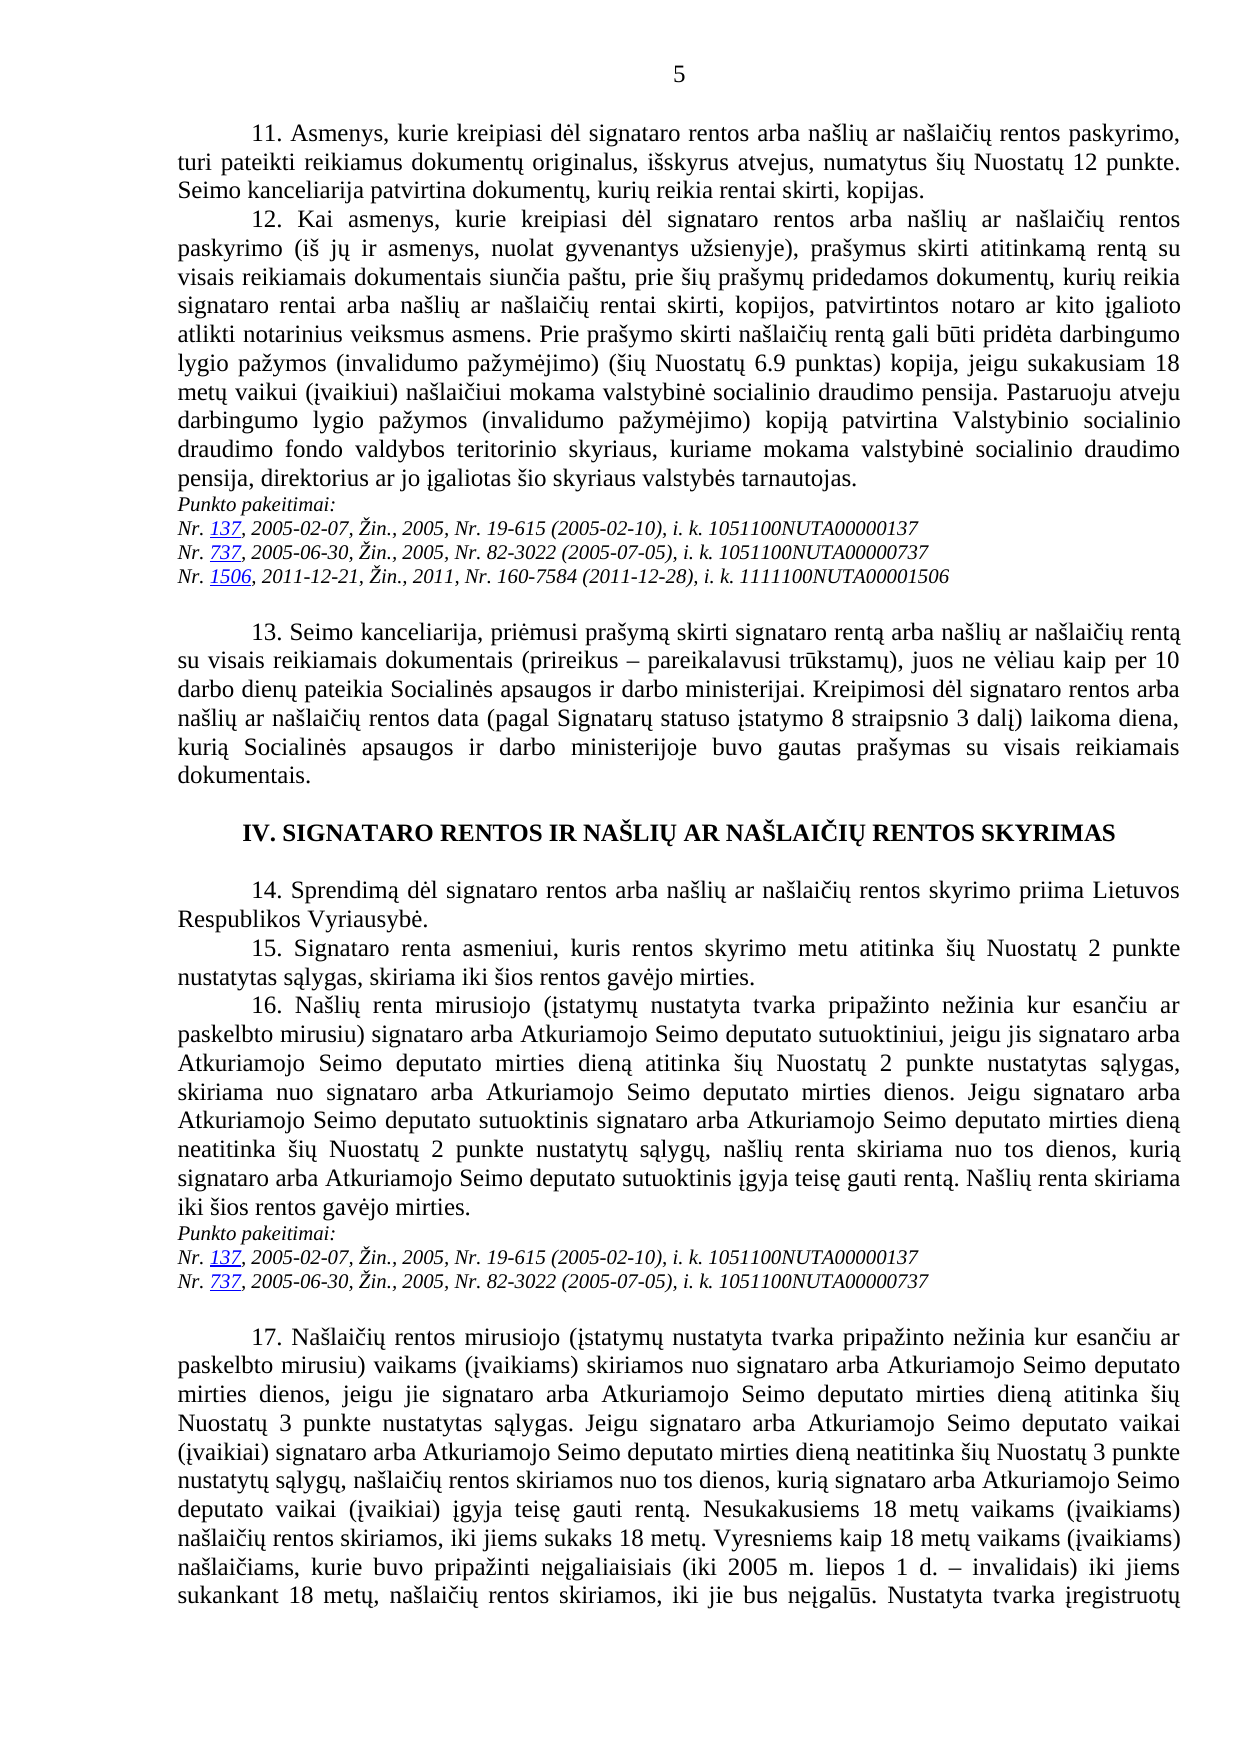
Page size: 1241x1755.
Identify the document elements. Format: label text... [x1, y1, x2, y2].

text 17. Našlaičių rentos mirusiojo (įstatymų nustatyta tvarka pripažinto nežinia kur esančiu ar paskelbto mirusiu) vaikams (įvaikiams) skiriamos nuo signataro arba Atkuriamojo Seimo deputato mirties dienos, jeigu jie signataro arba Atkuriamojo Seimo deputato mirties dieną atitinka šių Nuostatų 3 punkte nustatytas sąlygas. Jeigu signataro arba Atkuriamojo Seimo deputato vaikai (įvaikiai) signataro arba Atkuriamojo Seimo deputato mirties dieną neatitinka šių Nuostatų 3 punkte nustatytų sąlygų, našlaičių rentos skiriamos nuo tos dienos, kurią signataro arba Atkuriamojo Seimo deputato vaikai (įvaikiai) įgyja teisę gauti rentą. Nesukakusiems 18 metų vaikams (įvaikiams) našlaičių rentos skiriamos, iki jiems sukaks 18 metų. Vyresniems kaip 18 metų vaikams (įvaikiams) našlaičiams, kurie buvo pripažinti neįgaliaisiais (iki 2005 m. liepos 1 d. – invalidais) iki jiems sukankant 18 metų, našlaičių rentos skiriamos, iki jie bus neįgalūs. Nustatyta tvarka įregistruotų [177, 1322, 1181, 1609]
text 15. Signataro renta asmeniui, kuris rentos skyrimo metu atitinka šių Nuostatų 2 punkte nustatytas sąlygas, skiriama iki šios rentos gavėjo mirties. [177, 933, 1181, 991]
text Nr. 737, 2005-06-30, Žin., 2005, Nr. 82-3022 (2005-07-05), i. k. 1051100NUTA00000737 [177, 1269, 1181, 1293]
text Nr. 137, 2005-02-07, Žin., 2005, Nr. 19-615 (2005-02-10), i. k. 1051100NUTA00000137 [177, 1245, 1181, 1269]
text Nr. 1506, 2011-12-21, Žin., 2011, Nr. 160-7584 (2011-12-28), i. k. 1111100NUTA00001506 [177, 564, 1181, 588]
text Punkto pakeitimai: [177, 1221, 1181, 1245]
text 13. Seimo kanceliarija, priėmusi prašymą skirti signataro rentą arba našlių ar našlaičių rentą su visais reikiamais dokumentais (prireikus – pareikalavusi trūkstamų), juos ne vėliau kaip per 10 darbo dienų pateikia Socialinės apsaugos ir darbo ministerijai. Kreipimosi dėl signataro rentos arba našlių ar našlaičių rentos data (pagal Signatarų statuso įstatymo 8 straipsnio 3 dalį) laikoma diena, kurią Socialinės apsaugos ir darbo ministerijoje buvo gautas prašymas su visais reikiamais dokumentais. [177, 617, 1181, 789]
text IV. SIGNATARO RENTOS IR NAŠLIŲ AR NAŠLAIČIŲ RENTOS SKYRIMAS [177, 818, 1181, 847]
text 12. Kai asmenys, kurie kreipiasi dėl signataro rentos arba našlių ar našlaičių rentos paskyrimo (iš jų ir asmenys, nuolat gyvenantys užsienyje), prašymus skirti atitinkamą rentą su visais reikiamais dokumentais siunčia paštu, prie šių prašymų pridedamos dokumentų, kurių reikia signataro rentai arba našlių ar našlaičių rentai skirti, kopijos, patvirtintos notaro ar kito įgalioto atlikti notarinius veiksmus asmens. Prie prašymo skirti našlaičių rentą gali būti pridėta darbingumo lygio pažymos (invalidumo pažymėjimo) (šių Nuostatų 6.9 punktas) kopija, jeigu sukakusiam 18 metų vaikui (įvaikiui) našlaičiui mokama valstybinė socialinio draudimo pensija. Pastaruoju atveju darbingumo lygio pažymos (invalidumo pažymėjimo) kopiją patvirtina Valstybinio socialinio draudimo fondo valdybos teritorinio skyriaus, kuriame mokama valstybinė socialinio draudimo pensija, direktorius ar jo įgaliotas šio skyriaus valstybės tarnautojas. [177, 204, 1181, 492]
text 11. Asmenys, kurie kreipiasi dėl signataro rentos arba našlių ar našlaičių rentos paskyrimo, turi pateikti reikiamus dokumentų originalus, išskyrus atvejus, numatytus šių Nuostatų 12 punkte. Seimo kanceliarija patvirtina dokumentų, kurių reikia rentai skirti, kopijas. [177, 118, 1181, 204]
text Nr. 137, 2005-02-07, Žin., 2005, Nr. 19-615 (2005-02-10), i. k. 1051100NUTA00000137 [177, 516, 1181, 540]
text Nr. 737, 2005-06-30, Žin., 2005, Nr. 82-3022 (2005-07-05), i. k. 1051100NUTA00000737 [177, 540, 1181, 564]
text 14. Sprendimą dėl signataro rentos arba našlių ar našlaičių rentos skyrimo priima Lietuvos Respublikos Vyriausybė. [177, 876, 1181, 933]
text 16. Našlių renta mirusiojo (įstatymų nustatyta tvarka pripažinto nežinia kur esančiu ar paskelbto mirusiu) signataro arba Atkuriamojo Seimo deputato sutuoktiniui, jeigu jis signataro arba Atkuriamojo Seimo deputato mirties dieną atitinka šių Nuostatų 2 punkte nustatytas sąlygas, skiriama nuo signataro arba Atkuriamojo Seimo deputato mirties dienos. Jeigu signataro arba Atkuriamojo Seimo deputato sutuoktinis signataro arba Atkuriamojo Seimo deputato mirties dieną neatitinka šių Nuostatų 2 punkte nustatytų sąlygų, našlių renta skiriama nuo tos dienos, kurią signataro arba Atkuriamojo Seimo deputato sutuoktinis įgyja teisę gauti rentą. Našlių renta skiriama iki šios rentos gavėjo mirties. [177, 991, 1181, 1221]
text Punkto pakeitimai: [177, 492, 1181, 516]
